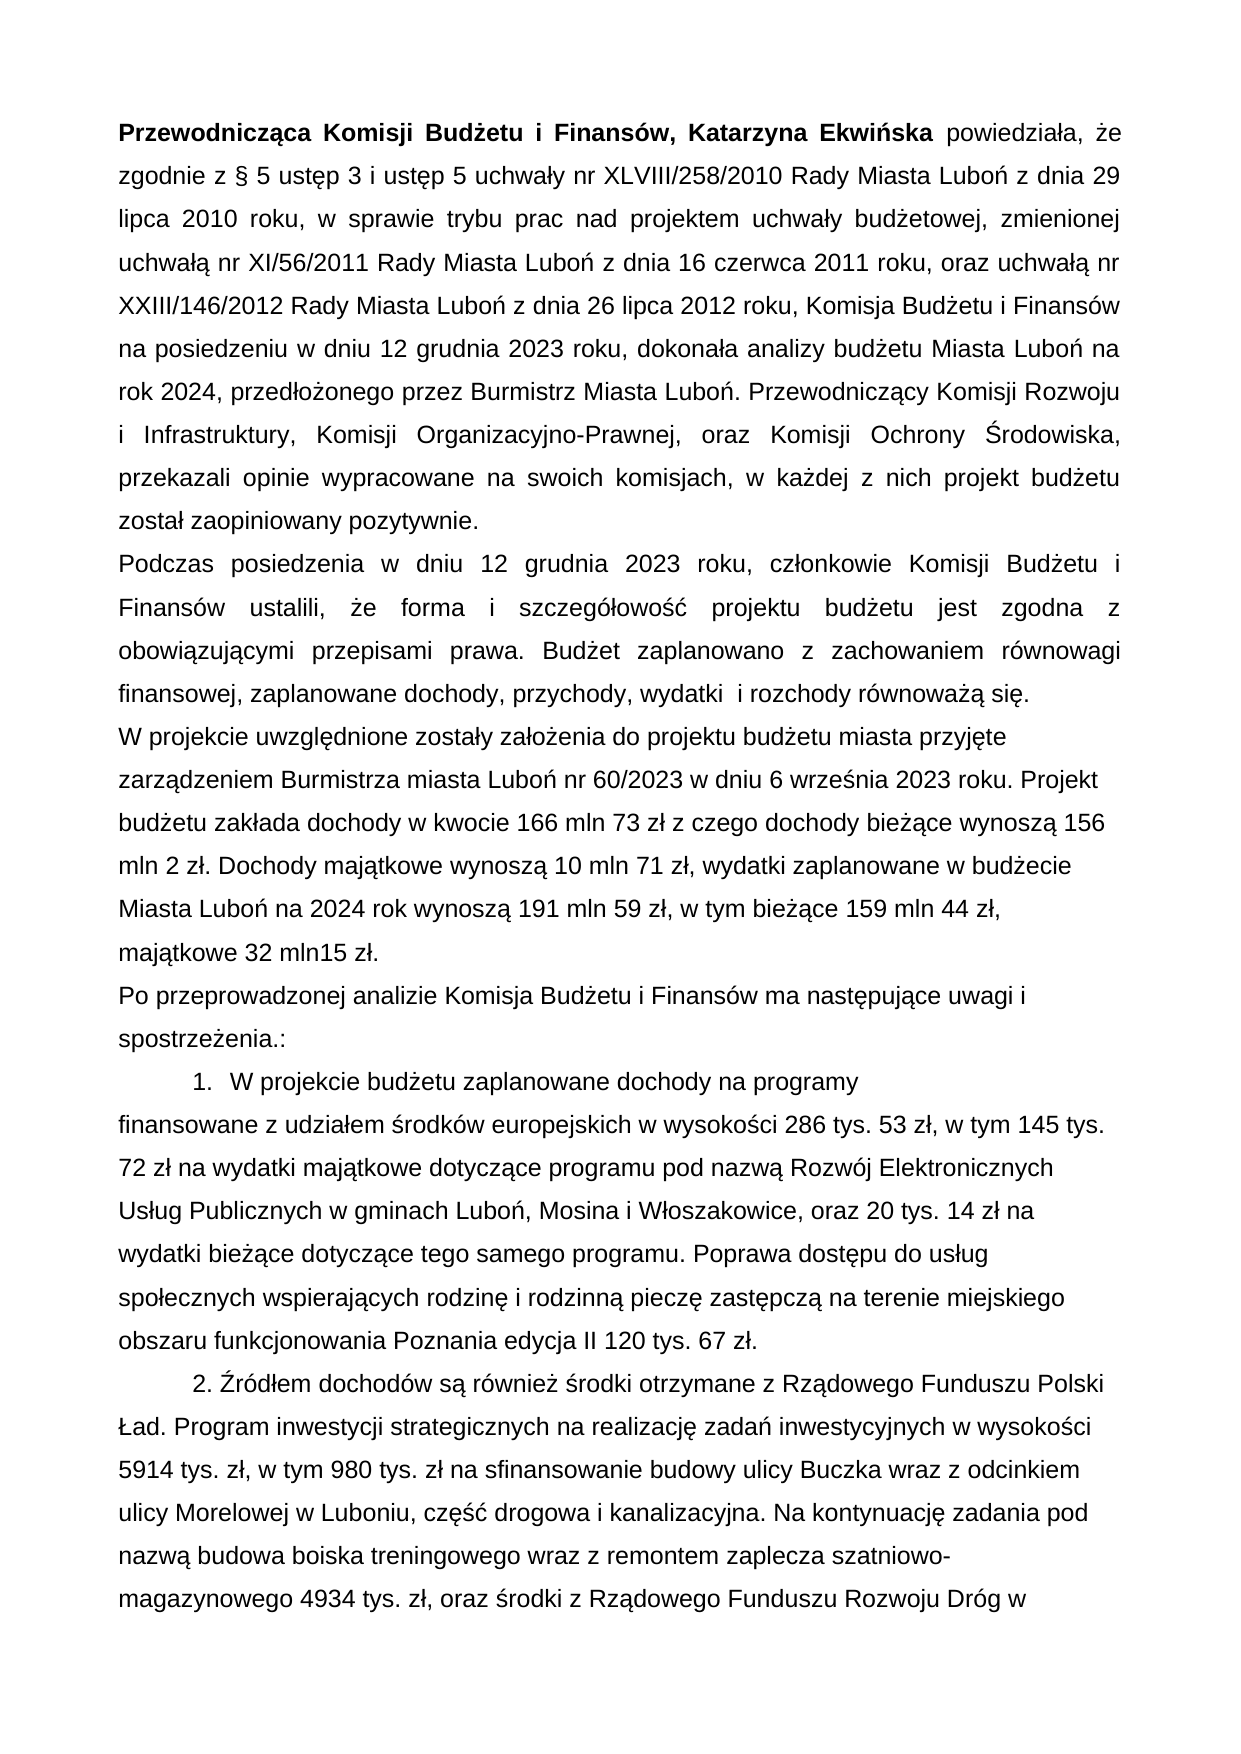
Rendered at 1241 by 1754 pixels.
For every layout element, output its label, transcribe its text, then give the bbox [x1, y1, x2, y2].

text finansowane z udziałem środków europejskich w wysokości 286 tys. 53 zł, w tym 145 tys. 72 zł na wydatki majątkowe dotyczące programu pod nazwą Rozwój Elektronicznych Usług Publicznych w gminach Luboń, Mosina i Włoszakowice, oraz 20 tys. 14 zł na wydatki bieżące dotyczące tego samego programu. Poprawa dostępu do usług społecznych wspierających rodzinę i rodzinną pieczę zastępczą na terenie miejskiego obszaru funkcjonowania Poznania edycja II 120 tys. 67 zł. [118, 1110, 1122, 1354]
list W projekcie budżetu zaplanowane dochody na programy [192, 1067, 1122, 1096]
text Podczas posiedzenia w dniu 12 grudnia 2023 roku, członkowie Komisji Budżetu i Finansów ustalili, że forma i szczegółowość projektu budżetu jest zgodna z obowiązującymi przepisami prawa. Budżet zaplanowano z zachowaniem równowagi finansowej, zaplanowane dochody, przychody, wydatki i rozchody równoważą się. [118, 549, 1122, 707]
text W projekcie uwzględnione zostały założenia do projektu budżetu miasta przyjęte zarządzeniem Burmistrza miasta Luboń nr 60/2023 w dniu 6 września 2023 roku. Projekt budżetu zakłada dochody w kwocie 166 mln 73 zł z czego dochody bieżące wynoszą 156 mln 2 zł. Dochody majątkowe wynoszą 10 mln 71 zł, wydatki zaplanowane w budżecie Miasta Luboń na 2024 rok wynoszą 191 mln 59 zł, w tym bieżące 159 mln 44 zł, majątkowe 32 mln15 zł. [118, 722, 1122, 966]
text Przewodnicząca Komisji Budżetu i Finansów, Katarzyna Ekwińska powiedziała, że zgodnie z § 5 ustęp 3 i ustęp 5 uchwały nr XLVIII/258/2010 Rady Miasta Luboń z dnia 29 lipca 2010 roku, w sprawie trybu prac nad projektem uchwały budżetowej, zmienionej uchwałą nr XI/56/2011 Rady Miasta Luboń z dnia 16 czerwca 2011 roku, oraz uchwałą nr XXIII/146/2012 Rady Miasta Luboń z dnia 26 lipca 2012 roku, Komisja Budżetu i Finansów na posiedzeniu w dniu 12 grudnia 2023 roku, dokonała analizy budżetu Miasta Luboń na rok 2024, przedłożonego przez Burmistrz Miasta Luboń. Przewodniczący Komisji Rozwoju i Infrastruktury, Komisji Organizacyjno-Prawnej, oraz Komisji Ochrony Środowiska, przekazali opinie wypracowane na swoich komisjach, w każdej z nich projekt budżetu został zaopiniowany pozytywnie. [118, 118, 1122, 535]
text 2. Źródłem dochodów są również środki otrzymane z Rządowego Funduszu Polski Ład. Program inwestycji strategicznych na realizację zadań inwestycyjnych w wysokości 5914 tys. zł, w tym 980 tys. zł na sfinansowanie budowy ulicy Buczka wraz z odcinkiem ulicy Morelowej w Luboniu, część drogowa i kanalizacyjna. Na kontynuację zadania pod nazwą budowa boiska treningowego wraz z remontem zaplecza szatniowo-magazynowego 4934 tys. zł, oraz środki z Rządowego Funduszu Rozwoju Dróg w [118, 1369, 1122, 1613]
text Po przeprowadzonej analizie Komisja Budżetu i Finansów ma następujące uwagi i spostrzeżenia.: [118, 981, 1122, 1052]
